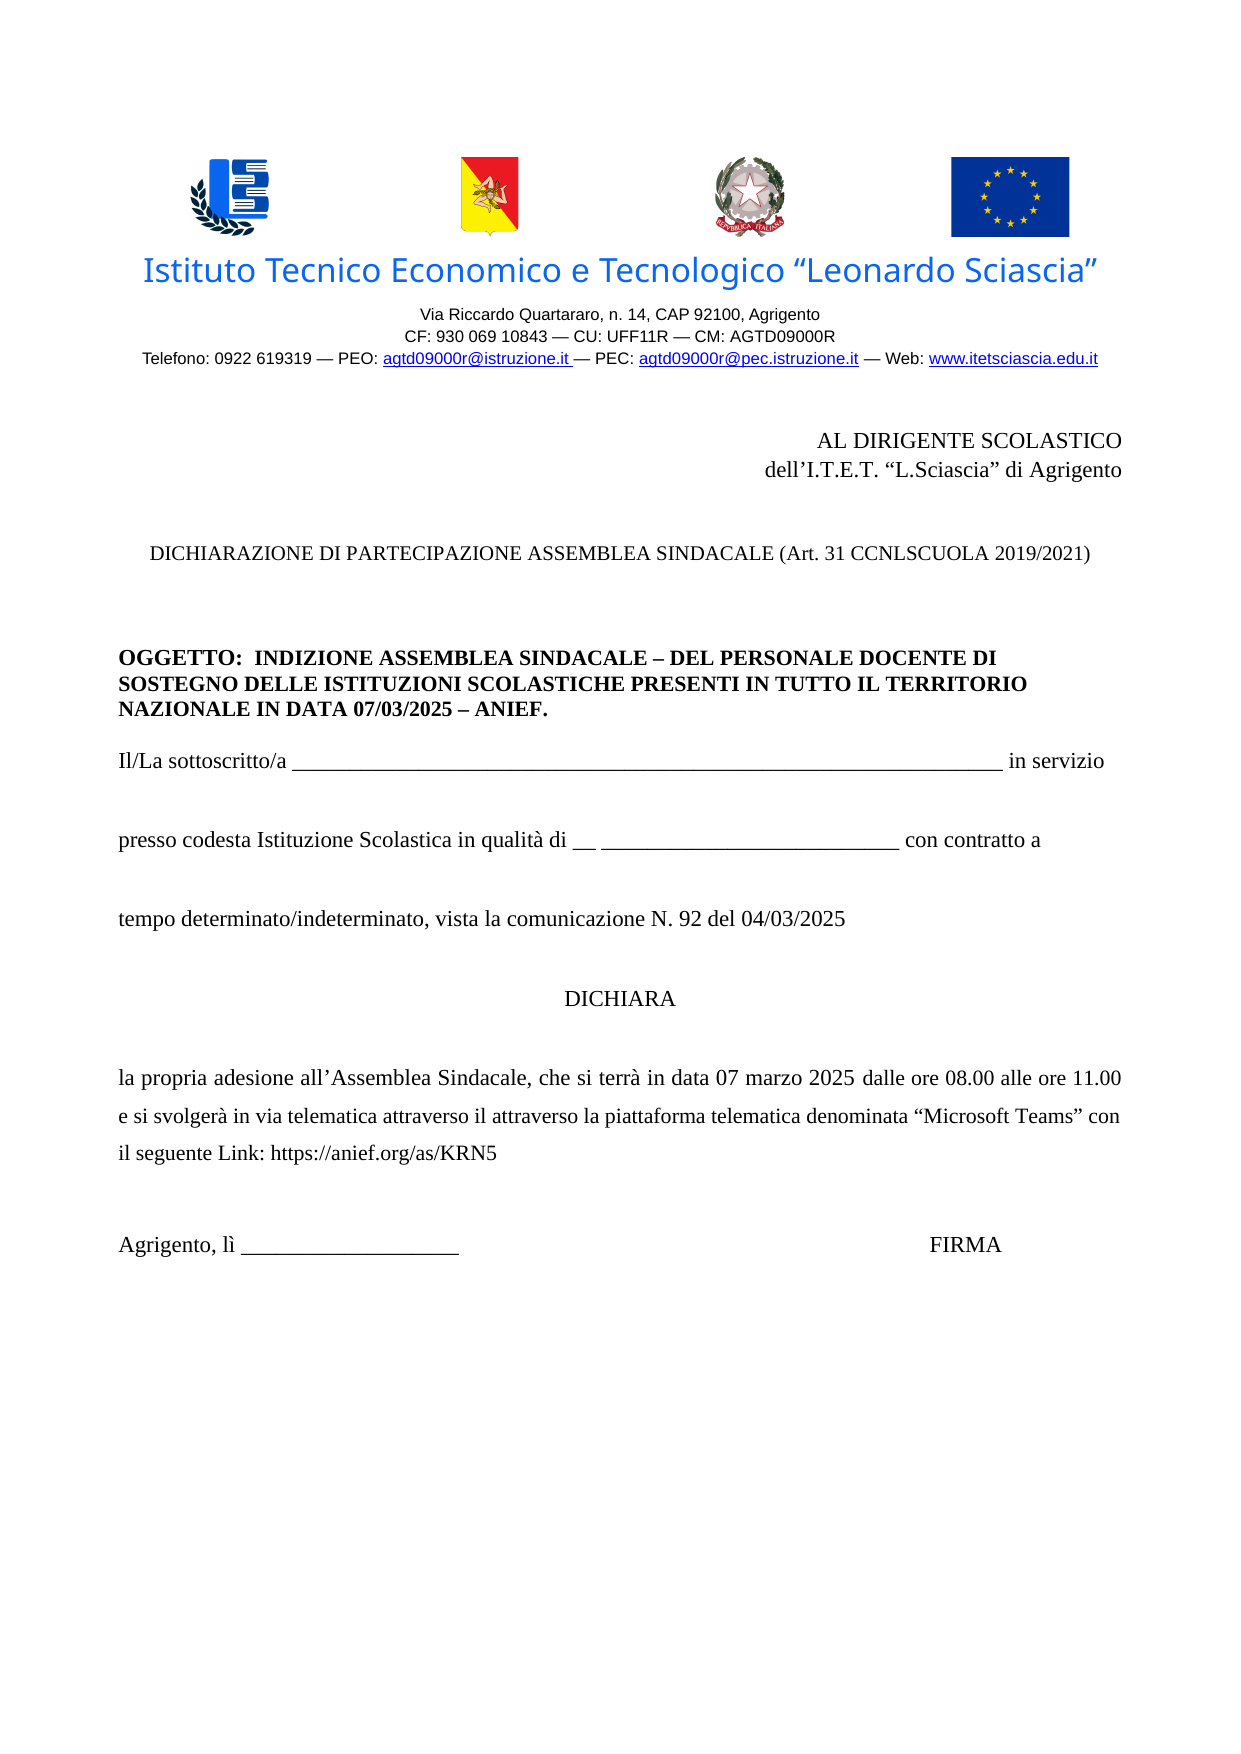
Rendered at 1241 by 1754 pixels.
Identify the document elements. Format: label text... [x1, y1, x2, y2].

text OGGETTO: INDIZIONE ASSEMBLEA SINDACALE – DEL PERSONALE DOCENTE DI SOSTEGNO DELLE ISTITUZIONI SCOLASTICHE PRESENTI IN TUTTO IL TERRITORIO NAZIONALE IN DATA 07/03/2025 – ANIEF. [118, 644, 1122, 721]
text tempo determinato/indeterminato, vista la comunicazione N. 92 del 04/03/2025 [118, 906, 1122, 932]
text Il/La sottoscritto/a ______________________________________________________________ in servizio [118, 747, 1122, 774]
text presso codesta Istituzione Scolastica in qualità di __ __________________________ con contratto a [118, 826, 1122, 853]
text DICHIARA [118, 984, 1122, 1011]
text DICHIARAZIONE DI PARTECIPAZIONE ASSEMBLEA SINDACALE (Art. 31 CCNLSCUOLA 2019/2021) [118, 541, 1122, 565]
text la propria adesione all’Assemblea Sindacale, che si terrà in data 07 marzo 2025 dalle ore 08.00 alle ore 11.00 e si svolgerà in via telematica attraverso il attraverso la piattaforma telematica denominata “Microsoft Teams” con il seguente Link: https://anief.org/as/KRN5 [118, 1064, 1122, 1166]
text Agrigento, lì ___________________ FIRMA [118, 1231, 1122, 1257]
text AL DIRIGENTE SCOLASTICO dell’I.T.E.T. “L.Sciascia” di Agrigento [118, 427, 1122, 482]
